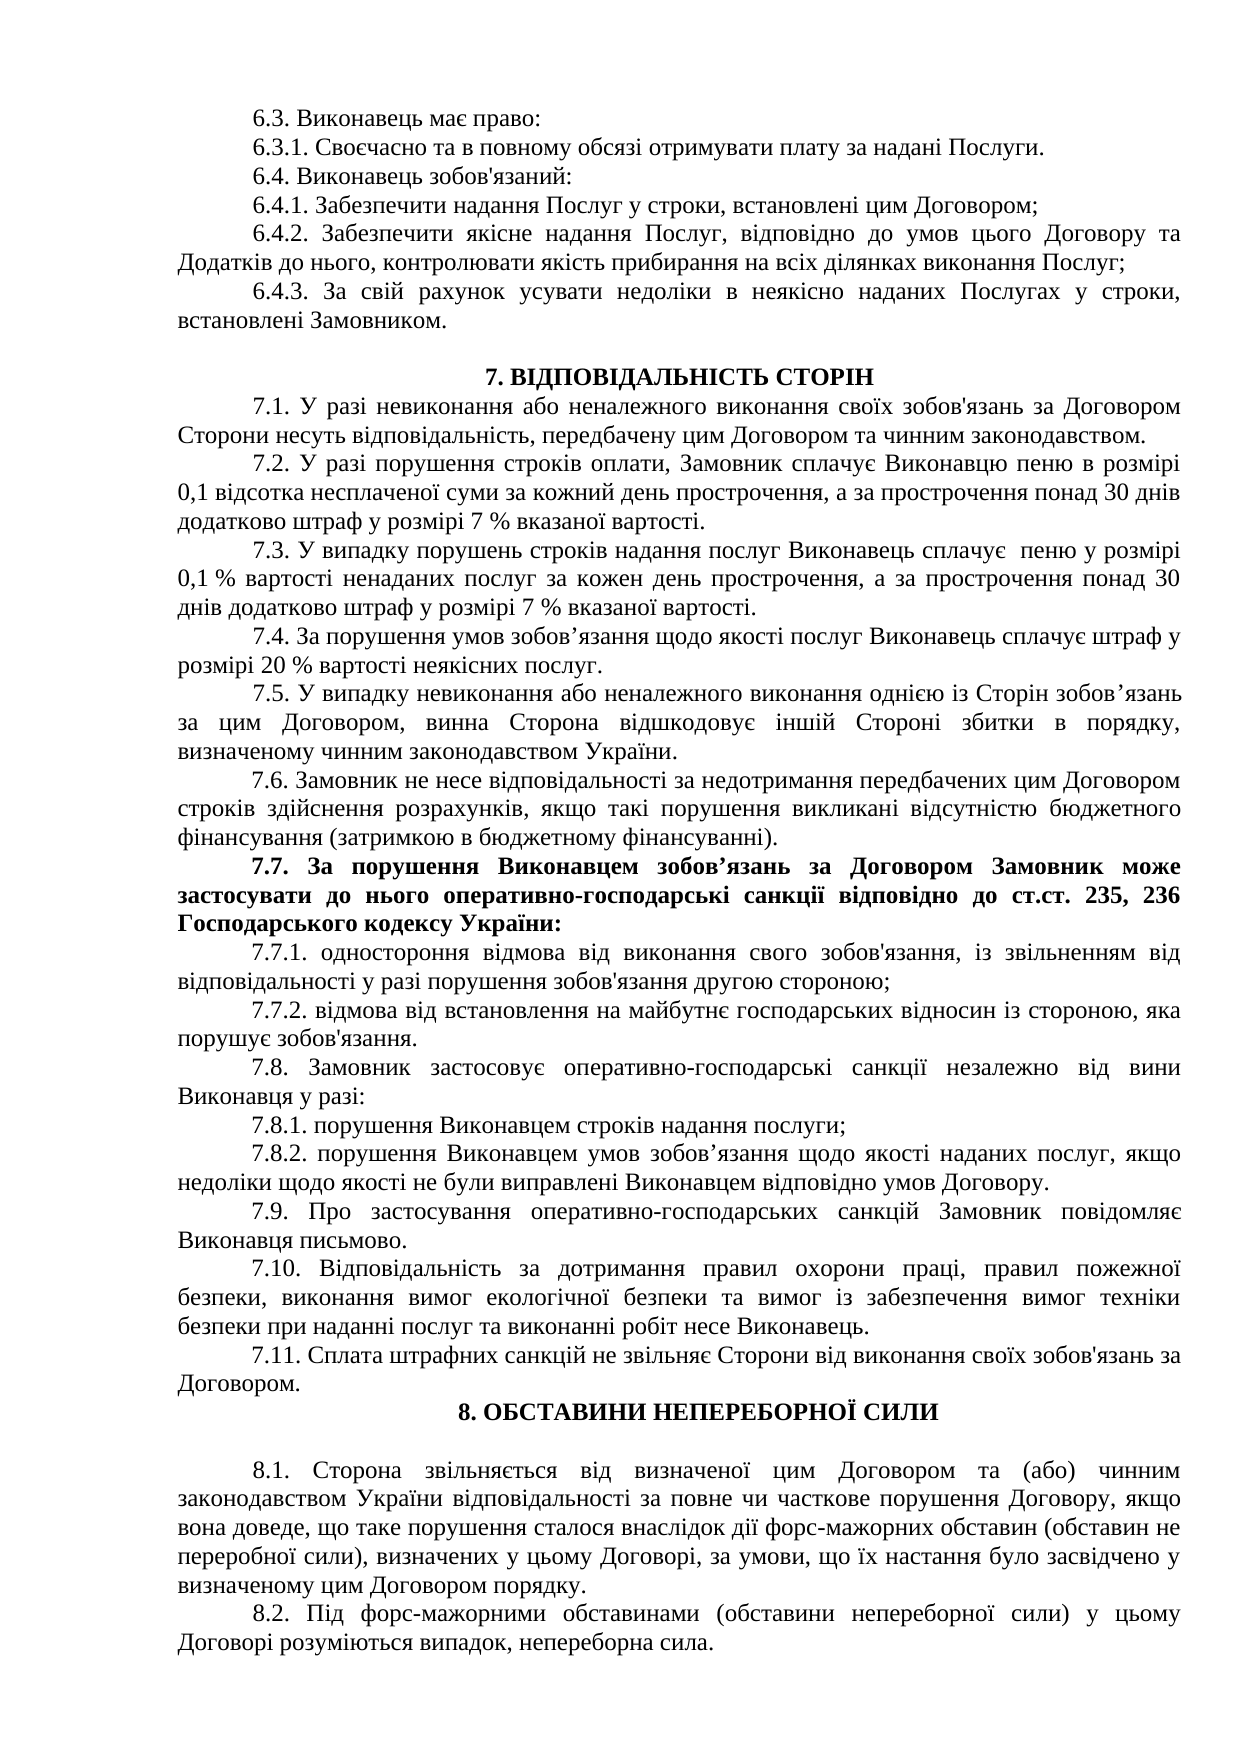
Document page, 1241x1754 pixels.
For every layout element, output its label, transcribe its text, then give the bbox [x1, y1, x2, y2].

text 7.6. Замовник не несе відповідальності за недотримання передбачених цим Договором строків здійснення розрахунків, якщо такі порушення викликані відсутністю бюджетного фінансування (затримкою в бюджетному фінансуванні). [177, 765, 1182, 851]
text 6.4.2. Забезпечити якісне надання Послуг, відповідно до умов цього Договору та Додатків до нього, контролювати якість прибирання на всіх ділянках виконання Послуг; [177, 218, 1182, 276]
text 8.1. Сторона звільняється від визначеної цим Договором та (або) чинним законодавством України відповідальності за повне чи часткове порушення Договору, якщо вона доведе, що таке порушення сталося внаслідок дії форс-мажорних обставин (обставин не переробної сили), визначених у цьому Договорі, за умови, що їх настання було засвідчено у визначеному цим Договором порядку. [177, 1455, 1182, 1598]
text 7.7. За порушення Виконавцем зобов’язань за Договором Замовник може застосувати до нього оперативно-господарські санкції відповідно до ст.ст. 235, 236 Господарського кодексу України: [177, 851, 1182, 937]
text 7.2. У разі порушення строків оплати, Замовник сплачує Виконавцю пеню в розмірі 0,1 відсотка несплаченої суми за кожний день прострочення, а за прострочення понад 30 днів додатково штраф у розмірі 7 % вказаної вартості. [177, 448, 1182, 535]
text 7.7.2. відмова від встановлення на майбутнє господарських відносин із стороною, яка порушує зобов'язання. [177, 995, 1182, 1052]
text 7.8.2. порушення Виконавцем умов зобов’язання щодо якості наданих послуг, якщо недоліки щодо якості не були виправлені Виконавцем відповідно умов Договору. [177, 1138, 1182, 1196]
text 7.7.1. одностороння відмова від виконання свого зобов'язання, із звільненням від відповідальності у разі порушення зобов'язання другою стороною; [177, 937, 1182, 995]
text 7.10. Відповідальність за дотримання правил охорони праці, правил пожежної безпеки, виконання вимог екологічної безпеки та вимог із забезпечення вимог техніки безпеки при наданні послуг та виконанні робіт несе Виконавець. [177, 1253, 1182, 1340]
text 6.4.3. За свій рахунок усувати недоліки в неякісно наданих Послугах у строки, встановлені Замовником. [177, 276, 1182, 333]
text 7. ВІДПОВІДАЛЬНІСТЬ СТОРІН [177, 362, 1182, 391]
text 7.11. Сплата штрафних санкцій не звільняє Сторони від виконання своїх зобов'язань за Договором. [177, 1340, 1182, 1397]
text 6.4. Виконавець зобов'язаний: [177, 161, 1182, 190]
text 8. ОБСТАВИНИ НЕПЕРЕБОРНОЇ СИЛИ [215, 1397, 1182, 1426]
text 7.3. У випадку порушень строків надання послуг Виконавець сплачує пеню у розмірі 0,1 % вартості ненаданих послуг за кожен день прострочення, а за прострочення понад 30 днів додатково штраф у розмірі 7 % вказаної вартості. [177, 535, 1182, 621]
text 7.4. За порушення умов зобов’язання щодо якості послуг Виконавець сплачує штраф у розмірі 20 % вартості неякісних послуг. [177, 621, 1182, 678]
text 7.8. Замовник застосовує оперативно-господарські санкції незалежно від вини Виконавця у разі: [177, 1052, 1182, 1110]
text 6.3. Виконавець має право: [177, 103, 1182, 132]
text 6.4.1. Забезпечити надання Послуг у строки, встановлені цим Договором; [177, 190, 1182, 218]
text 6.3.1. Своєчасно та в повному обсязі отримувати плату за надані Послуги. [177, 132, 1182, 161]
text 7.1. У разі невиконання або неналежного виконання своїх зобов'язань за Договором Сторони несуть відповідальність, передбачену цим Договором та чинним законодавством. [177, 391, 1182, 448]
text 7.9. Про застосування оперативно-господарських санкцій Замовник повідомляє Виконавця письмово. [177, 1196, 1182, 1253]
text 7.5. У випадку невиконання або неналежного виконання однією із Сторін зобов’язань за цим Договором, винна Сторона відшкодовує іншій Стороні збитки в порядку, визначеному чинним законодавством України. [177, 678, 1182, 765]
text 7.8.1. порушення Виконавцем строків надання послуги; [177, 1110, 1182, 1138]
text 8.2. Під форс-мажорними обставинами (обставини непереборної сили) у цьому Договорі розуміються випадок, непереборна сила. [177, 1598, 1182, 1656]
